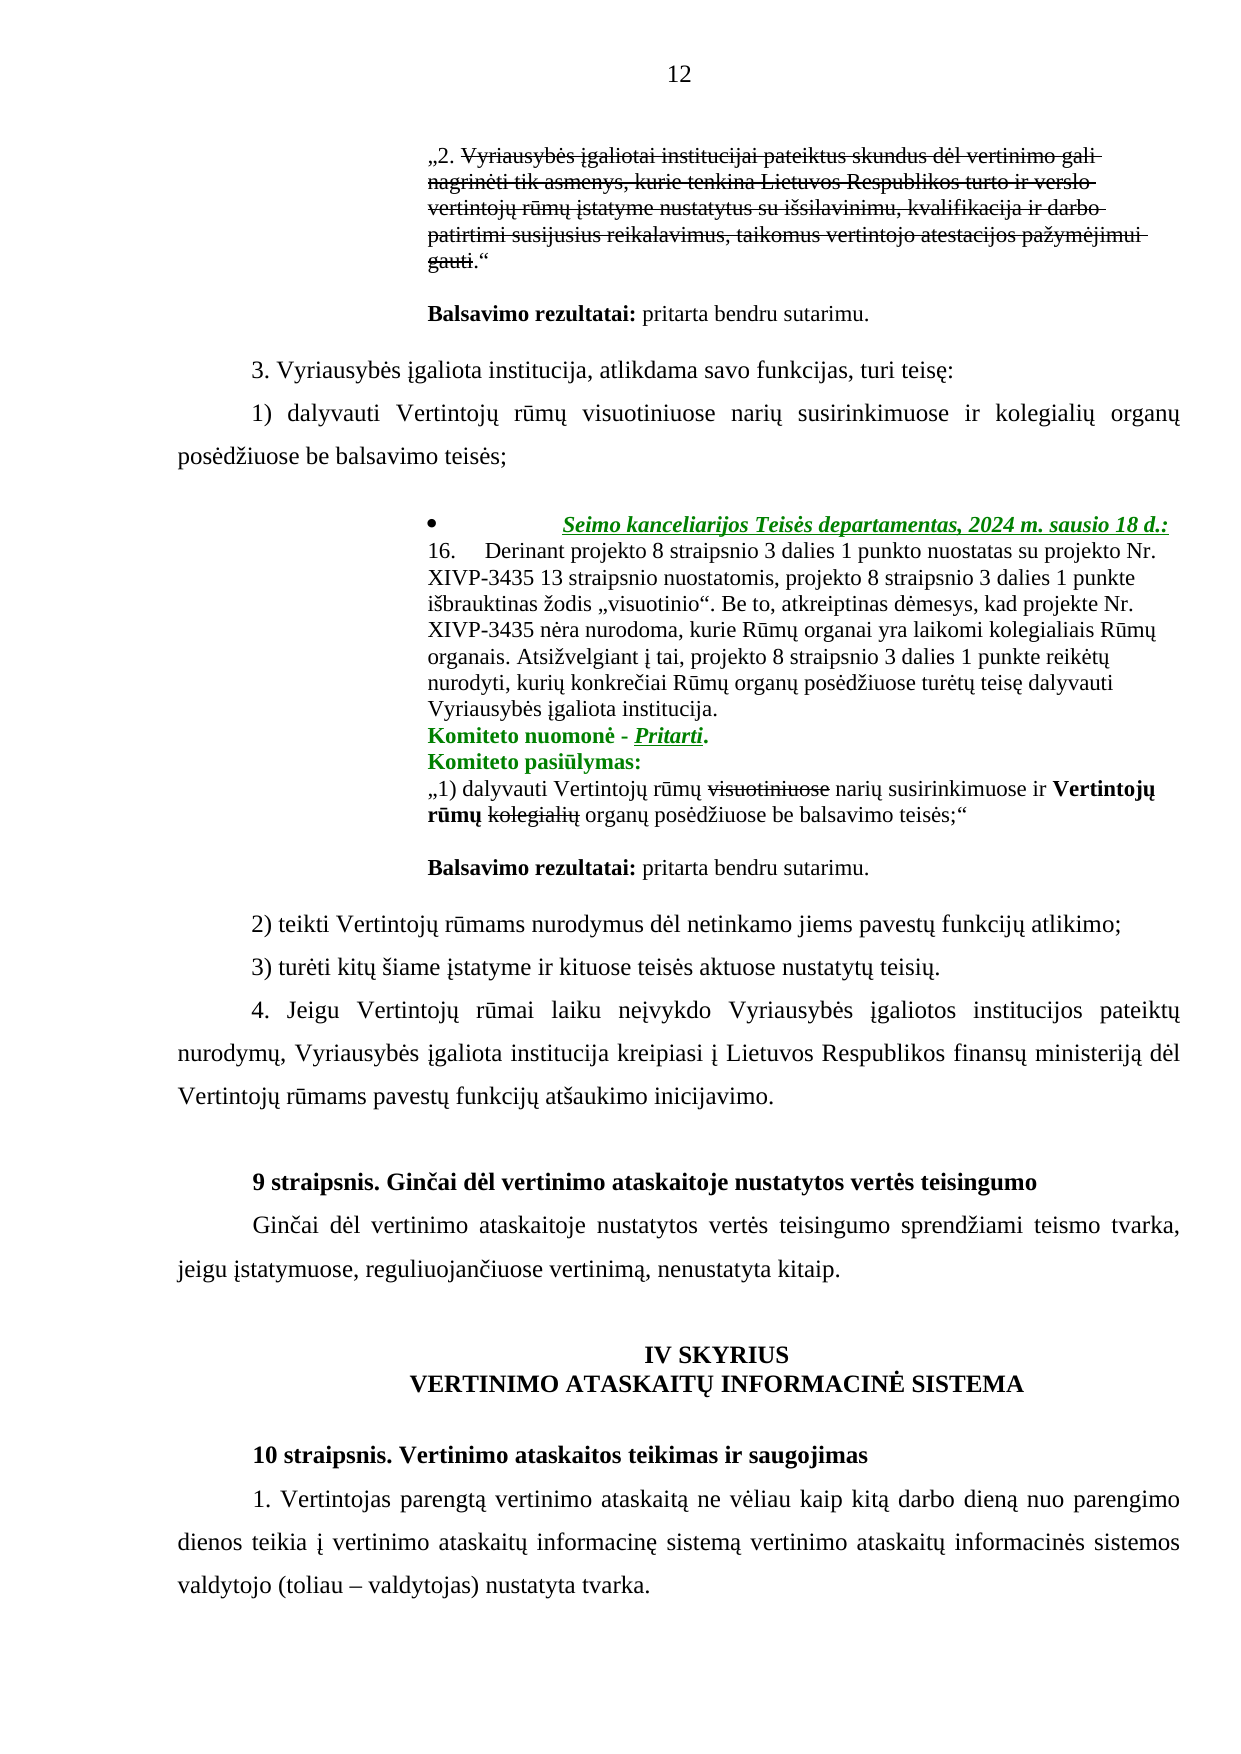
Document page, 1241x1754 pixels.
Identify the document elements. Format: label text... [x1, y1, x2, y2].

list 3. Vyriausybės įgaliota institucija, atlikdama savo funkcijas, turi teisę: [177, 355, 1181, 384]
text 1) dalyvauti Vertintojų rūmų visuotiniuose narių susirinkimuose ir kolegialių organų posėdžiuose be balsavimo teisės; [177, 398, 1181, 470]
text Ginčai dėl vertinimo ataskaitoje nustatytos vertės teisingumo sprendžiami teismo tvarka, jeigu įstatymuose, reguliuojančiuose vertinimą, nenustatyta kitaip. [177, 1211, 1181, 1282]
text Balsavimo rezultatai: pritarta bendru sutarimu. [427, 300, 1181, 326]
text Komiteto pasiūlymas: [427, 748, 1181, 774]
text Balsavimo rezultatai: pritarta bendru sutarimu. [427, 854, 1181, 880]
text 4. Jeigu Vertintojų rūmai laiku neįvykdo Vyriausybės įgaliotos institucijos pateiktų nurodymų, Vyriausybės įgaliota institucija kreipiasi į Lietuvos Respublikos finansų ministeriją dėl Vertintojų rūmams pavestų funkcijų atšaukimo inicijavimo. [177, 995, 1181, 1110]
text 1. Vertintojas parengtą vertinimo ataskaitą ne vėliau kaip kitą darbo dieną nuo parengimo dienos teikia į vertinimo ataskaitų informacinę sistemą vertinimo ataskaitų informacinės sistemos valdytojo (toliau – valdytojas) nustatyta tvarka. [177, 1484, 1181, 1599]
text „2. Vyriausybės įgaliotai institucijai pateiktus skundus dėl vertinimo gali nagrinėti tik asmenys, kurie tenkina Lietuvos Respublikos turto ir verslo vertintojų rūmų įstatyme nustatytus su išsilavinimu, kvalifikacija ir darbo patirtimi susijusius reikalavimus, taikomus vertintojo atestacijos pažymėjimui gauti.“ [427, 142, 1181, 273]
text „1) dalyvauti Vertintojų rūmų visuotiniuose narių susirinkimuose ir Vertintojų rūmų kolegialių organų posėdžiuose be balsavimo teisės;“ [427, 774, 1181, 827]
text 16. Derinant projekto 8 straipsnio 3 dalies 1 punkto nuostatas su projekto Nr. XIVP-3435 13 straipsnio nuostatomis, projekto 8 straipsnio 3 dalies 1 punkte išbrauktinas žodis „visuotinio“. Be to, atkreiptinas dėmesys, kad projekte Nr. XIVP-3435 nėra nurodoma, kurie Rūmų organai yra laikomi kolegialiais Rūmų organais. Atsižvelgiant į tai, projekto 8 straipsnio 3 dalies 1 punkte reikėtų nurodyti, kurių konkrečiai Rūmų organų posėdžiuose turėtų teisę dalyvauti Vyriausybės įgaliota institucija. [427, 537, 1181, 722]
text 10 straipsnis. Vertinimo ataskaitos teikimas ir saugojimas [252, 1441, 1181, 1469]
text 2) teikti Vertintojų rūmams nurodymus dėl netinkamo jiems pavestų funkcijų atlikimo; [177, 909, 1181, 937]
list Seimo kanceliarijos Teisės departamentas, 2024 m. sausio 18 d.: [427, 511, 1181, 537]
text 9 straipsnis. Ginčai dėl vertinimo ataskaitoje nustatytos vertės teisingumo [177, 1167, 1181, 1196]
text 3) turėti kitų šiame įstatyme ir kituose teisės aktuose nustatytų teisių. [177, 952, 1181, 981]
text IV SKYRIUS [177, 1340, 1181, 1369]
text Komiteto nuomonė - Pritarti. [427, 722, 1181, 748]
text VERTINIMO ATASKAITŲ INFORMACINĖ SISTEMA [177, 1369, 1181, 1397]
